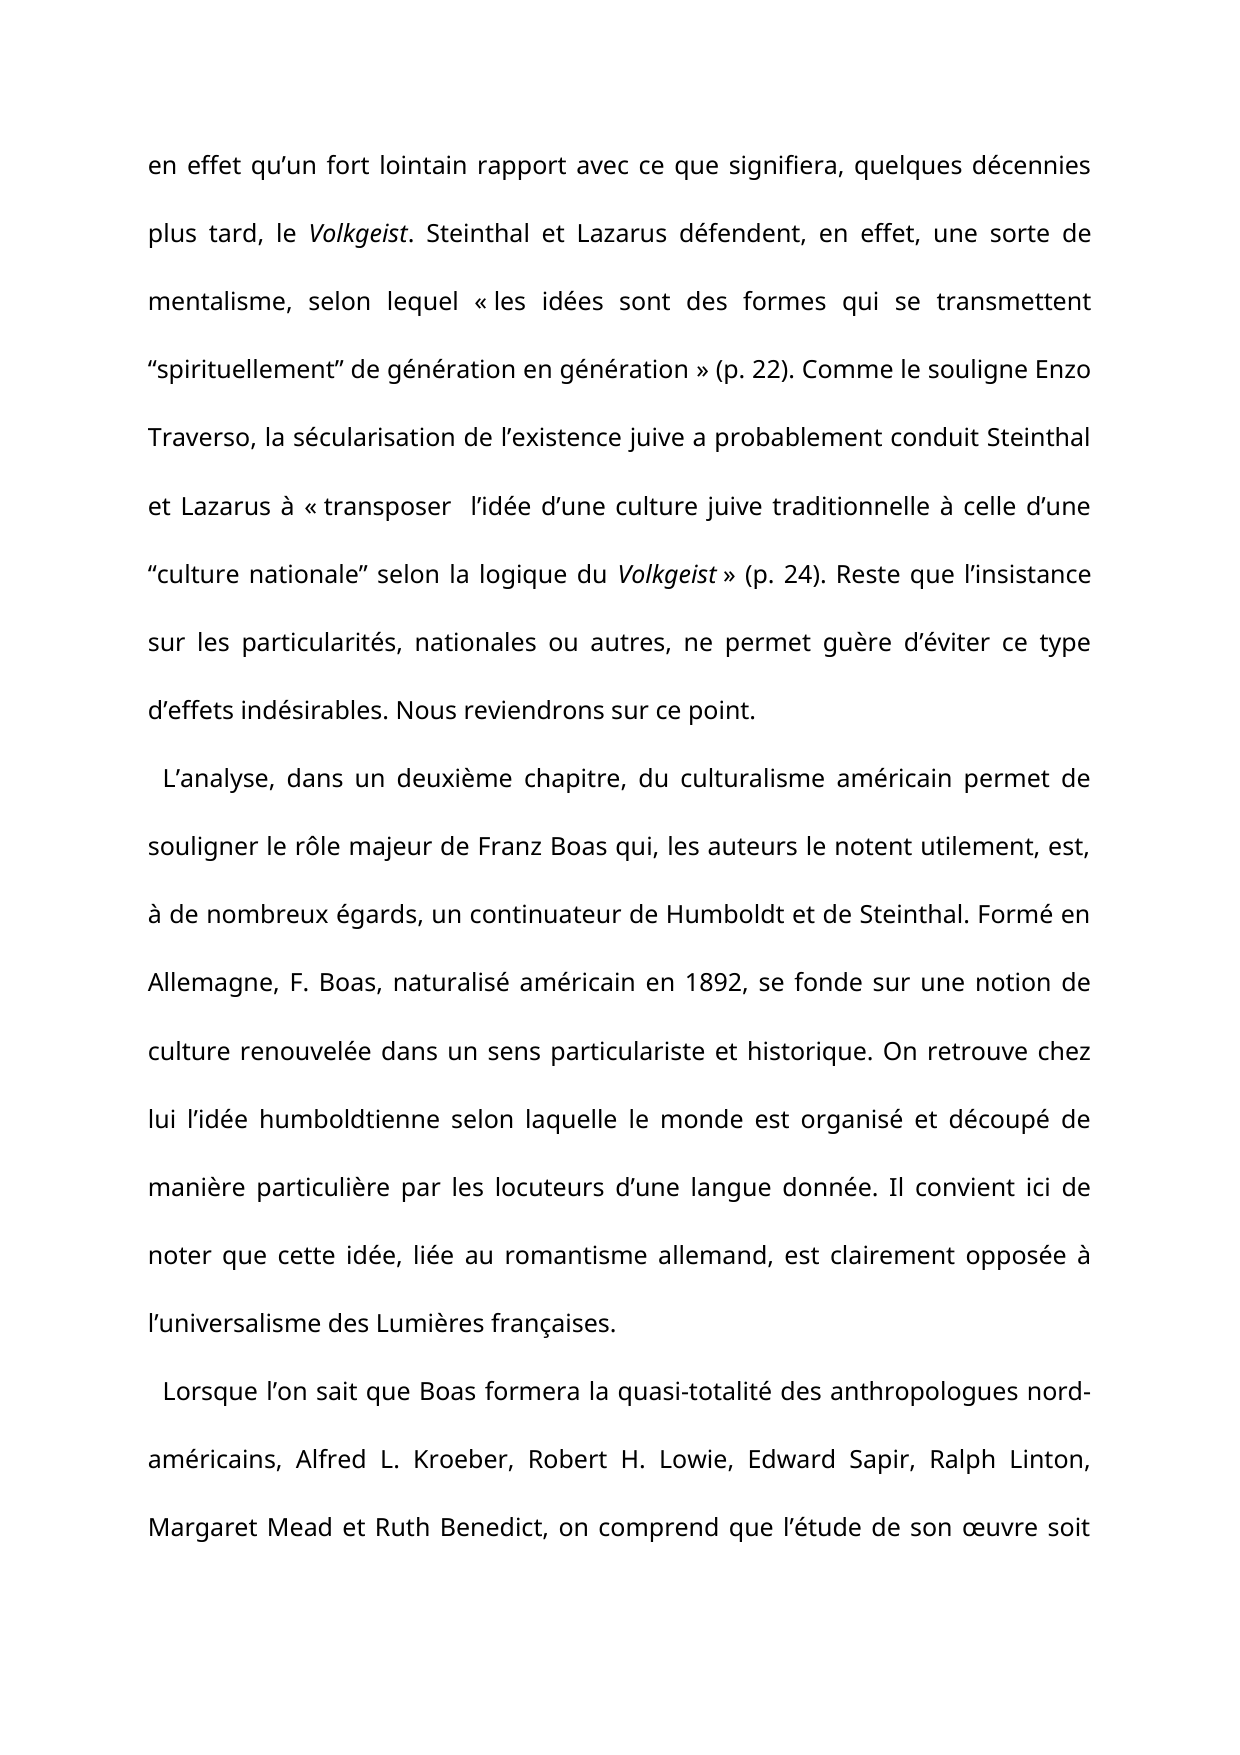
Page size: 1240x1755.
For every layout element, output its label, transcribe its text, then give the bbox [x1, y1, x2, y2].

text en effet qu’un fort lointain rapport avec ce que signifiera, quelques décennies plus tard, le Volkgeist. Steinthal et Lazarus défendent, en effet, une sorte de mentalisme, selon lequel « les idées sont des formes qui se transmettent “spirituellement” de génération en génération » (p. 22). Comme le souligne Enzo Traverso, la sécularisation de l’existence juive a probablement conduit Steinthal et Lazarus à « transposer l’idée d’une culture juive traditionnelle à celle d’une “culture nationale” selon la logique du Volkgeist » (p. 24). Reste que l’insistance sur les particularités, nationales ou autres, ne permet guère d’éviter ce type d’effets indésirables. Nous reviendrons sur ce point. [148, 148, 1092, 727]
text L’analyse, dans un deuxième chapitre, du culturalisme américain permet de souligner le rôle majeur de Franz Boas qui, les auteurs le notent utilement, est, à de nombreux égards, un continuateur de Humboldt et de Steinthal. Formé en Allemagne, F. Boas, naturalisé américain en 1892, se fonde sur une notion de culture renouvelée dans un sens particulariste et historique. On retrouve chez lui l’idée humboldtienne selon laquelle le monde est organisé et découpé de manière particulière par les locuteurs d’une langue donnée. Il convient ici de noter que cette idée, liée au romantisme allemand, est clairement opposée à l’universalisme des Lumières françaises. [148, 761, 1092, 1340]
text Lorsque l’on sait que Boas formera la quasi-totalité des anthropologues nord-américains, Alfred L. Kroeber, Robert H. Lowie, Edward Sapir, Ralph Linton, Margaret Mead et Ruth Benedict, on comprend que l’étude de son œuvre soit [148, 1374, 1092, 1544]
